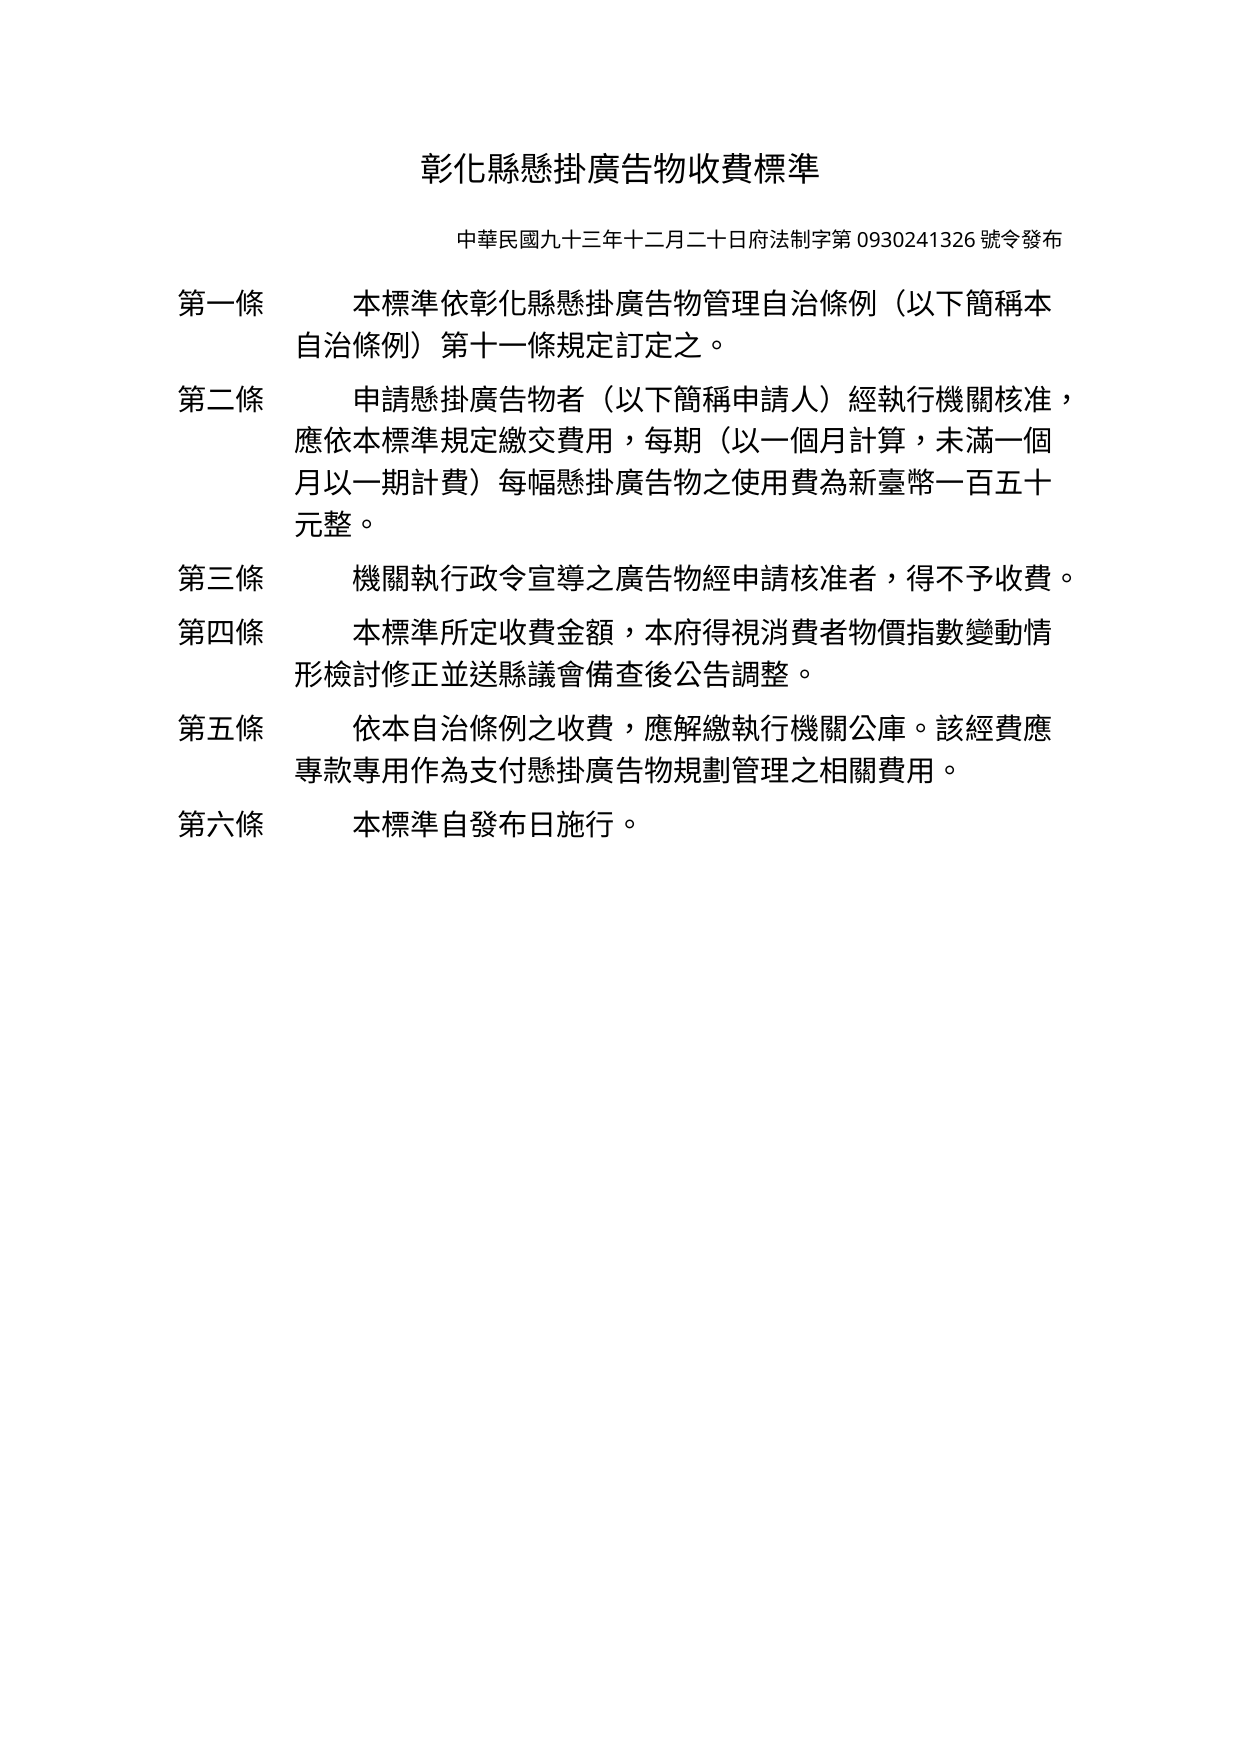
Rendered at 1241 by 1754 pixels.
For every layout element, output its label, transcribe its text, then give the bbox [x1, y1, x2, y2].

text 中華民國九十三年十二月二十日府法制字第0930241326號令發布 [177, 214, 1063, 256]
text 第三條 機關執行政令宣導之廣告物經申請核准者，得不予收費。 [177, 556, 1063, 598]
text 第二條 申請懸掛廣告物者（以下簡稱申請人）經執行機關核准，應依本標準規定繳交費用，每期（以一個月計算，未滿一個月以一期計費）每幅懸掛廣告物之使用費為新臺幣一百五十元整。 [177, 377, 1063, 543]
text 第六條 本標準自發布日施行。 [177, 802, 1063, 843]
text 第五條 依本自治條例之收費，應解繳執行機關公庫。該經費應專款專用作為支付懸掛廣告物規劃管理之相關費用。 [177, 706, 1063, 789]
text 第四條 本標準所定收費金額，本府得視消費者物價指數變動情形檢討修正並送縣議會備查後公告調整。 [177, 610, 1063, 693]
text 彰化縣懸掛廣告物收費標準 [177, 148, 1063, 189]
text 第一條 本標準依彰化縣懸掛廣告物管理自治條例（以下簡稱本自治條例）第十一條規定訂定之。 [177, 281, 1063, 364]
